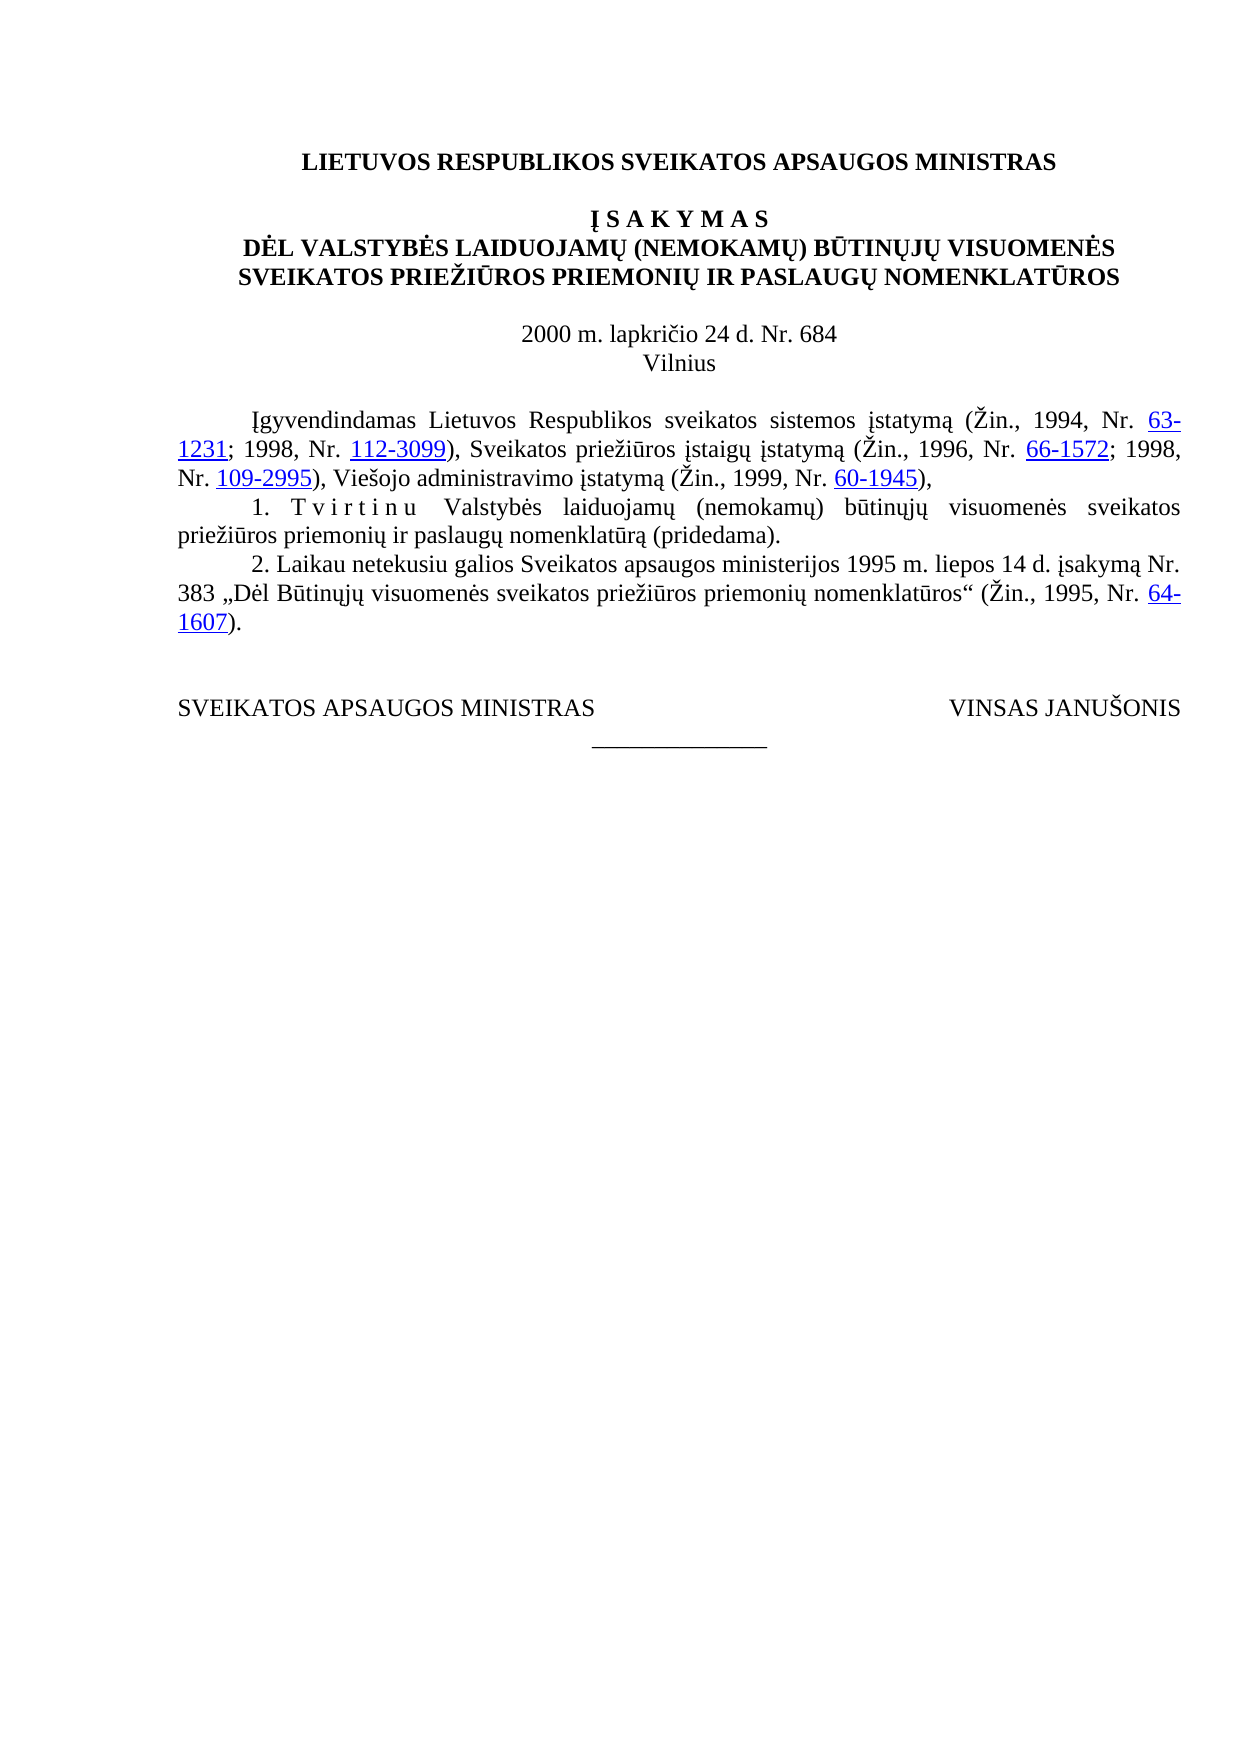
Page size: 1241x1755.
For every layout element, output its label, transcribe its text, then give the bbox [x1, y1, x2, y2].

text 2000 m. lapkričio 24 d. Nr. 684 [177, 319, 1181, 348]
text Įgyvendindamas Lietuvos Respublikos sveikatos sistemos įstatymą (Žin., 1994, Nr. 63-1231; 1998, Nr. 112-3099), Sveikatos priežiūros įstaigų įstatymą (Žin., 1996, Nr. 66-1572; 1998, Nr. 109-2995), Viešojo administravimo įstatymą (Žin., 1999, Nr. 60-1945), [177, 406, 1181, 492]
text DĖL VALSTYBĖS LAIDUOJAMŲ (NEMOKAMŲ) BŪTINŲJŲ VISUOMENĖS SVEIKATOS PRIEŽIŪROS PRIEMONIŲ IR PASLAUGŲ NOMENKLATŪROS [177, 233, 1181, 291]
text Sveikatos apsaugos MINISTRAS VINSAS JANUŠONIS [177, 693, 1181, 722]
text 2. Laikau netekusiu galios Sveikatos apsaugos ministerijos 1995 m. liepos 14 d. įsakymą Nr. 383 „Dėl Būtinųjų visuomenės sveikatos priežiūros priemonių nomenklatūros“ (Žin., 1995, Nr. 64-1607). [177, 549, 1181, 636]
text Vilnius [177, 348, 1181, 377]
text Į S A K Y M A S [177, 204, 1181, 233]
text ______________ [177, 722, 1181, 751]
text LIETUVOS RESPUBLIKOS SVEIKATOS APSAUGOS MINISTRAS [177, 147, 1181, 176]
text 1. Tvirtinu Valstybės laiduojamų (nemokamų) būtinųjų visuomenės sveikatos priežiūros priemonių ir paslaugų nomenklatūrą (pridedama). [177, 492, 1181, 549]
